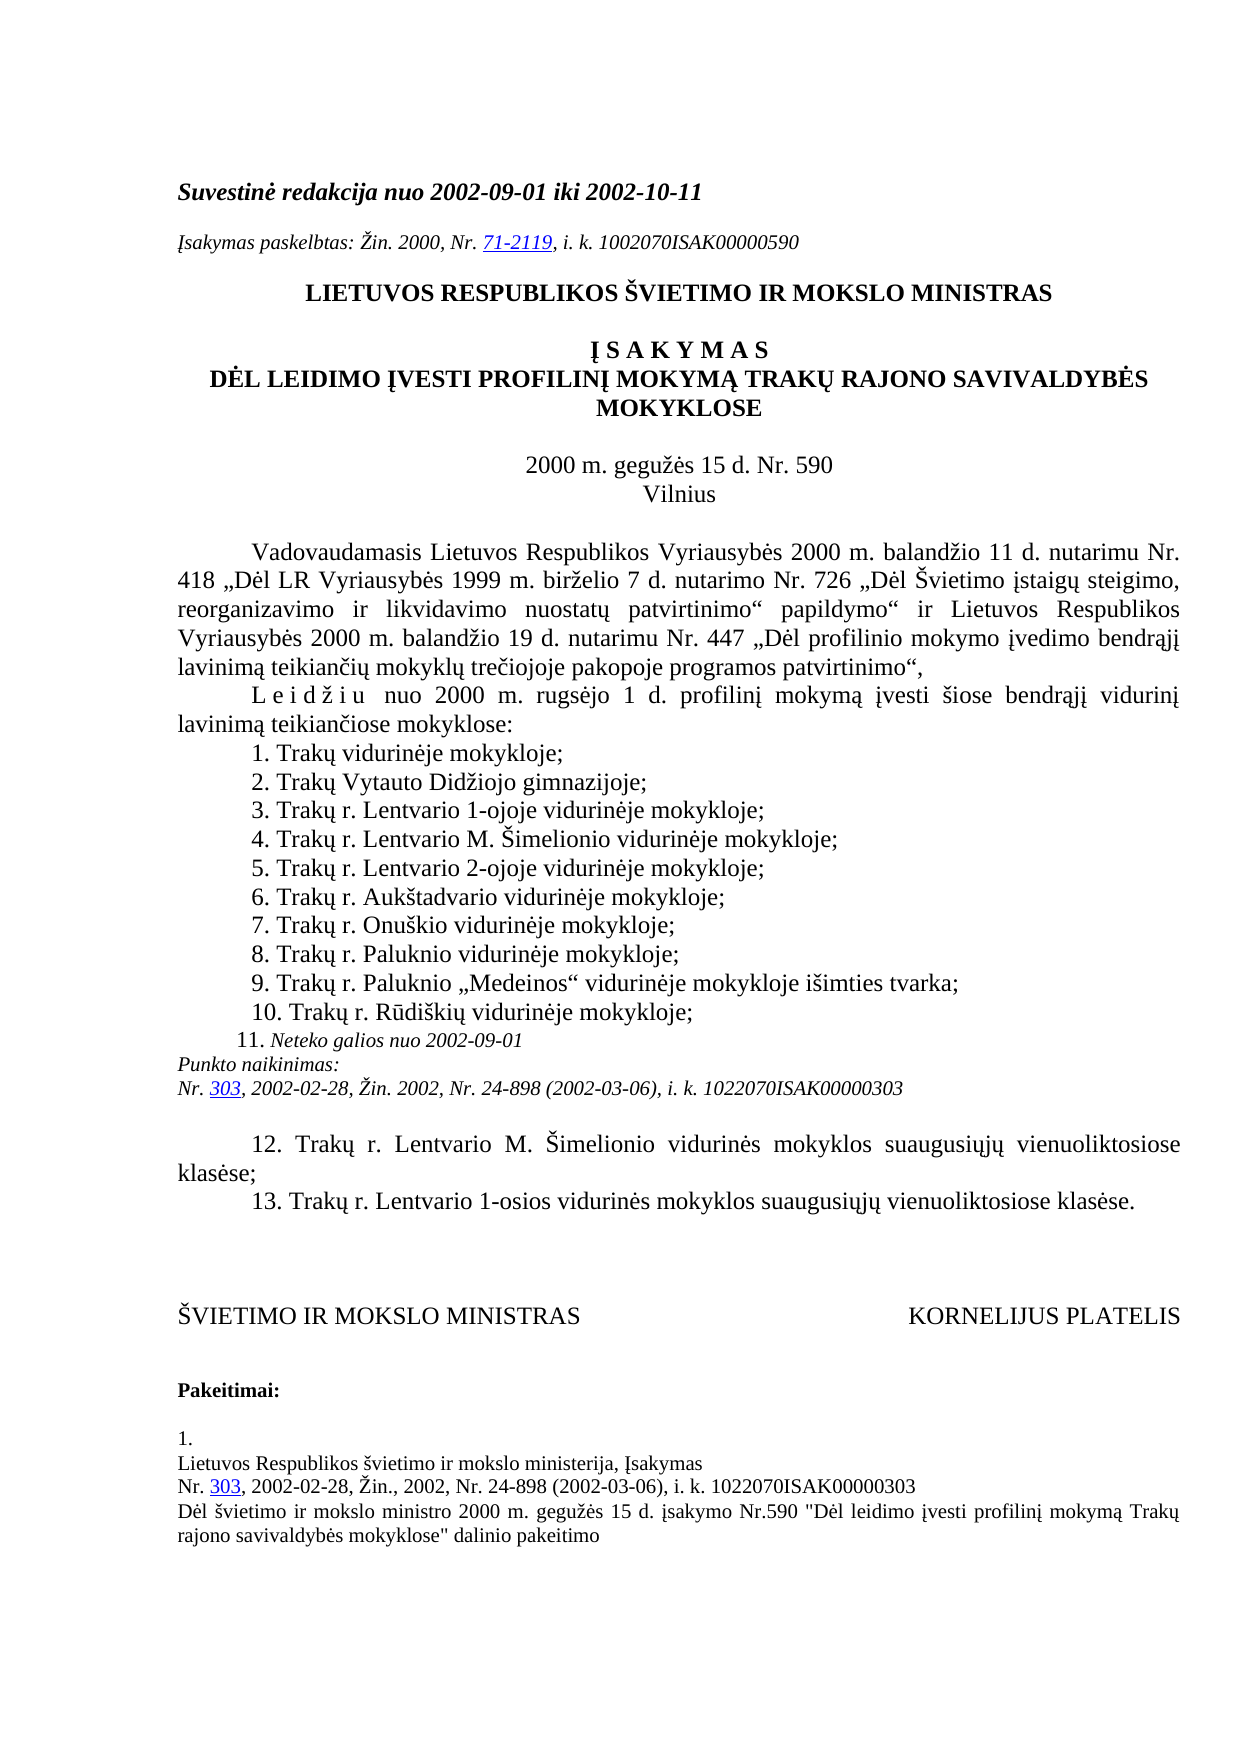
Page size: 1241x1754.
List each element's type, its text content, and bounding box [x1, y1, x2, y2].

text DĖL LEIDIMO ĮVESTI PROFILINĮ MOKYMĄ TRAKŲ RAJONO SAVIVALDYBĖS MOKYKLOSE [177, 364, 1181, 422]
text Suvestinė redakcija nuo 2002-09-01 iki 2002-10-11 [177, 177, 1181, 206]
text 8. Trakų r. Paluknio vidurinėje mokykloje; [177, 939, 1181, 968]
text Vadovaudamasis Lietuvos Respublikos Vyriausybės 2000 m. balandžio 11 d. nutarimu Nr. 418 „Dėl LR Vyriausybės 1999 m. birželio 7 d. nutarimo Nr. 726 „Dėl Švietimo įstaigų steigimo, reorganizavimo ir likvidavimo nuostatų patvirtinimo“ papildymo“ ir Lietuvos Respublikos Vyriausybės 2000 m. balandžio 19 d. nutarimu Nr. 447 „Dėl profilinio mokymo įvedimo bendrąjį lavinimą teikiančių mokyklų trečiojoje pakopoje programos patvirtinimo“, [177, 537, 1181, 681]
text 6. Trakų r. Aukštadvario vidurinėje mokykloje; [177, 882, 1181, 911]
text Lietuvos Respublikos švietimo ir mokslo ministerija, Įsakymas [177, 1450, 1181, 1474]
text 1. [177, 1426, 1181, 1450]
text 2000 m. gegužės 15 d. Nr. 590 [177, 451, 1181, 479]
text 7. Trakų r. Onuškio vidurinėje mokykloje; [177, 911, 1181, 939]
text Vilnius [177, 479, 1181, 508]
text Įsakymas paskelbtas: Žin. 2000, Nr. 71-2119, i. k. 1002070ISAK00000590 [177, 230, 1181, 254]
text 12. Trakų r. Lentvario M. Šimelionio vidurinės mokyklos suaugusiųjų vienuoliktosiose klasėse; [177, 1129, 1181, 1186]
text Punkto naikinimas: [177, 1052, 1181, 1076]
text 9. Trakų r. Paluknio „Medeinos“ vidurinėje mokykloje išimties tvarka; [177, 968, 1181, 997]
text Į S A K Y M A S [177, 336, 1181, 364]
text Leidžiu nuo 2000 m. rugsėjo 1 d. profilinį mokymą įvesti šiose bendrąjį vidurinį lavinimą teikiančiose mokyklose: [177, 681, 1181, 738]
text LIETUVOS RESPUBLIKOS ŠVIETIMO IR MOKSLO MINISTRAS [177, 278, 1181, 307]
text Nr. 303, 2002-02-28, Žin. 2002, Nr. 24-898 (2002-03-06), i. k. 1022070ISAK00000303 [177, 1076, 1181, 1100]
text 3. Trakų r. Lentvario 1-ojoje vidurinėje mokykloje; [177, 796, 1181, 824]
text Pakeitimai: [177, 1378, 1181, 1402]
text 11. Neteko galios nuo 2002-09-01 [177, 1026, 1181, 1052]
text 1. Trakų vidurinėje mokykloje; [177, 738, 1181, 767]
text Nr. 303, 2002-02-28, Žin., 2002, Nr. 24-898 (2002-03-06), i. k. 1022070ISAK00000303 [177, 1474, 1181, 1498]
text 10. Trakų r. Rūdiškių vidurinėje mokykloje; [177, 997, 1181, 1026]
text Dėl švietimo ir mokslo ministro 2000 m. gegužės 15 d. įsakymo Nr.590 "Dėl leidimo įvesti profilinį mokymą Trakų rajono savivaldybės mokyklose" dalinio pakeitimo [177, 1498, 1181, 1547]
text švietimo ir mokslo Ministras Kornelijus Platelis [177, 1301, 1181, 1330]
text 5. Trakų r. Lentvario 2-ojoje vidurinėje mokykloje; [177, 853, 1181, 882]
text 4. Trakų r. Lentvario M. Šimelionio vidurinėje mokykloje; [177, 824, 1181, 853]
text 13. Trakų r. Lentvario 1-osios vidurinės mokyklos suaugusiųjų vienuoliktosiose klasėse. [177, 1186, 1181, 1215]
text 2. Trakų Vytauto Didžiojo gimnazijoje; [177, 767, 1181, 796]
